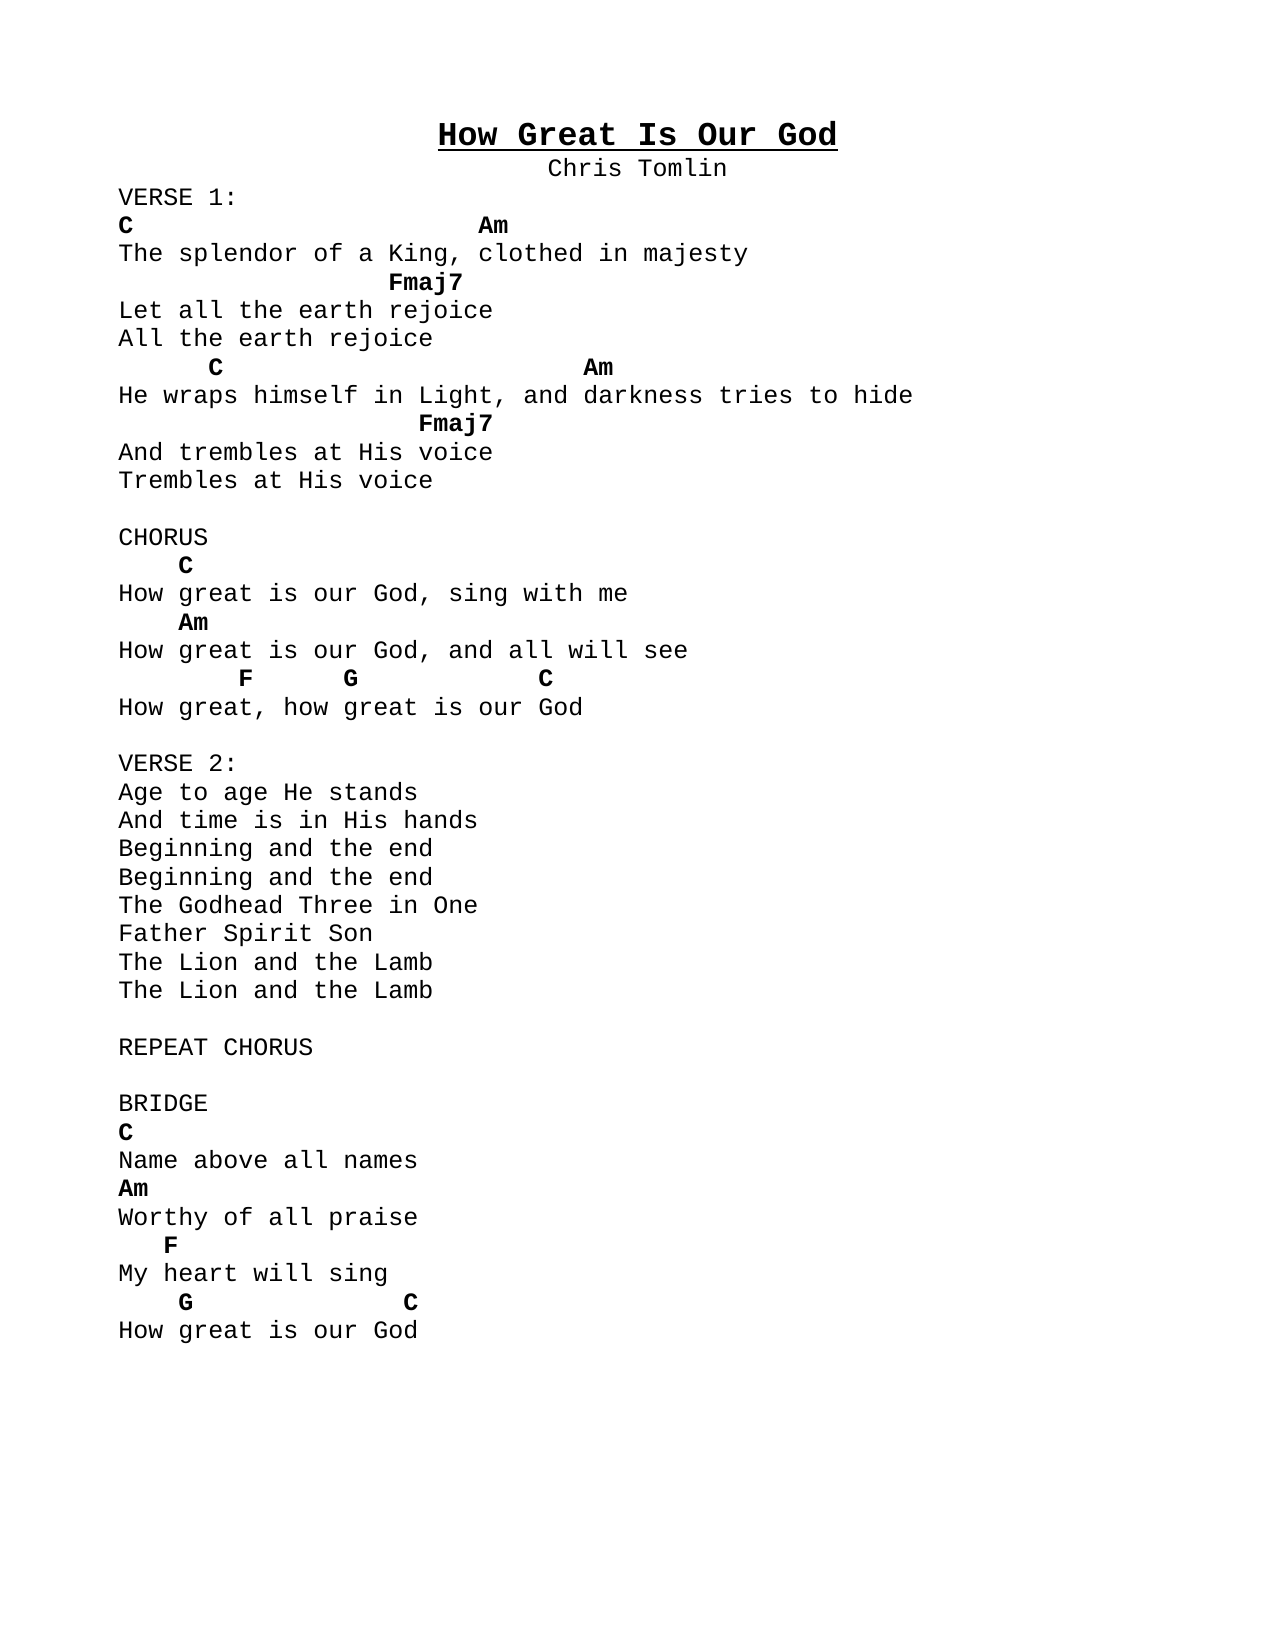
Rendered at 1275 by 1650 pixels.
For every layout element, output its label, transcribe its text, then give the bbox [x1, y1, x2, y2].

text How Great Is Our God [118, 118, 1157, 156]
text Fmaj7 [118, 411, 1157, 439]
text How great, how great is our God [118, 694, 1157, 723]
text REPEAT CHORUS [118, 1034, 1157, 1063]
text My heart will sing [118, 1261, 1157, 1289]
text The Godhead Three in One [118, 893, 1157, 921]
text The Lion and the Lamb [118, 949, 1157, 978]
text C Am [118, 354, 1157, 383]
text The splendor of a King, clothed in majesty [118, 241, 1157, 269]
text C [118, 553, 1157, 581]
text All the earth rejoice [118, 326, 1157, 354]
text G C [118, 1289, 1157, 1318]
text Worthy of all praise [118, 1204, 1157, 1233]
text VERSE 2: [118, 751, 1157, 779]
text F G C [118, 666, 1157, 694]
text And trembles at His voice [118, 439, 1157, 468]
text C Am [118, 213, 1157, 241]
text C [118, 1119, 1157, 1148]
text Trembles at His voice [118, 468, 1157, 496]
text Am [118, 609, 1157, 638]
text He wraps himself in Light, and darkness tries to hide [118, 383, 1157, 411]
text How great is our God, and all will see [118, 638, 1157, 666]
text Name above all names [118, 1148, 1157, 1176]
text How great is our God, sing with me [118, 581, 1157, 609]
text Let all the earth rejoice [118, 298, 1157, 326]
text Chris Tomlin [118, 156, 1157, 184]
text The Lion and the Lamb [118, 978, 1157, 1006]
text F [118, 1233, 1157, 1261]
text BRIDGE [118, 1091, 1157, 1119]
text VERSE 1: [118, 184, 1157, 213]
text CHORUS [118, 524, 1157, 553]
text Beginning and the end [118, 864, 1157, 893]
text Age to age He stands [118, 779, 1157, 808]
text Beginning and the end [118, 836, 1157, 864]
text Fmaj7 [118, 269, 1157, 298]
text How great is our God [118, 1318, 1157, 1346]
text And time is in His hands [118, 808, 1157, 836]
text Father Spirit Son [118, 921, 1157, 949]
text Am [118, 1176, 1157, 1204]
